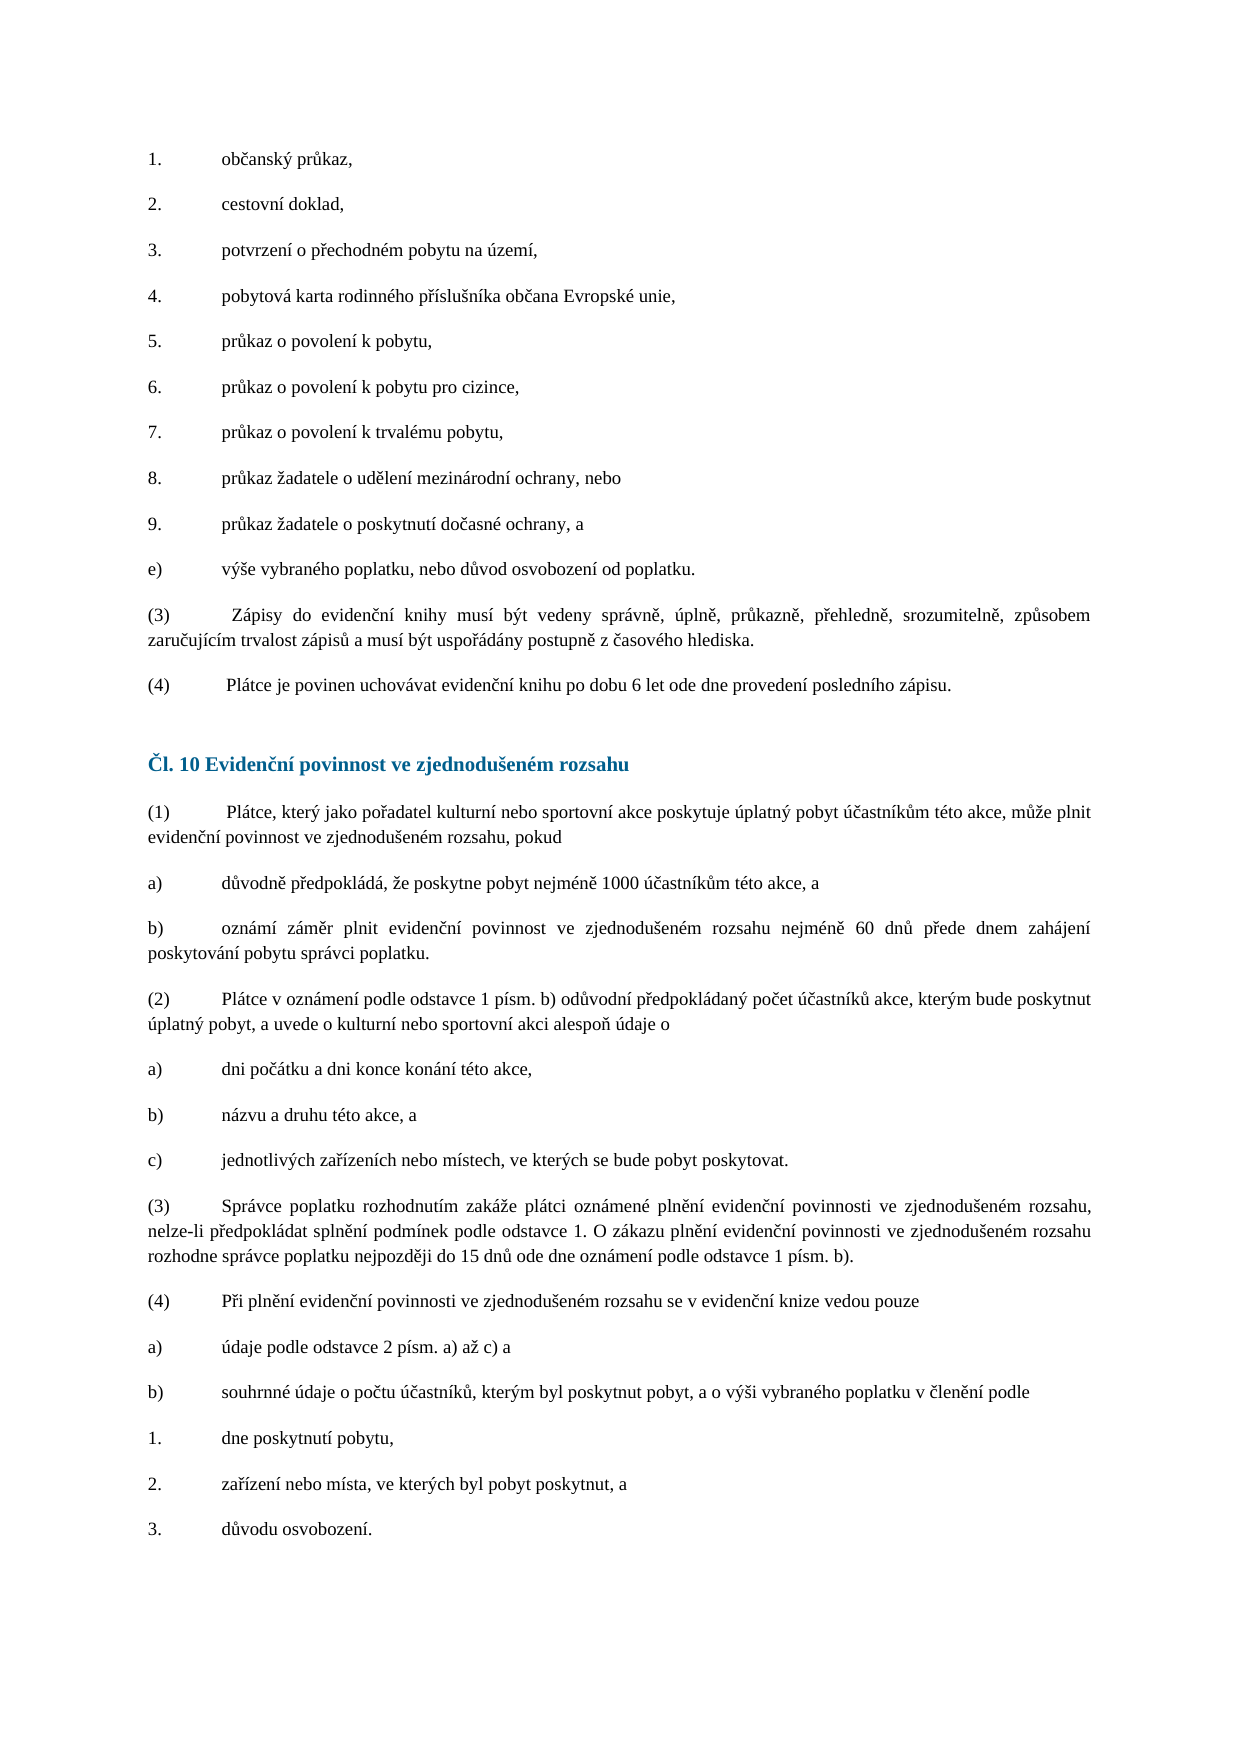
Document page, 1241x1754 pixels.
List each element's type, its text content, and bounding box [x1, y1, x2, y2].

subtitle Čl. 10 Evidenční povinnost ve zjednodušeném rozsahu [148, 745, 1093, 776]
text a) údaje podle odstavce 2 písm. a) až c) a [148, 1336, 1093, 1357]
text 1. občanský průkaz, [148, 148, 1093, 169]
text (2) Plátce v oznámení podle odstavce 1 písm. b) odůvodní předpokládaný počet účastníků akce, kterým bude poskytnut úplatný pobyt, a uvede o kulturní nebo sportovní akci alespoň údaje o [148, 988, 1093, 1034]
text (3) Správce poplatku rozhodnutím zakáže plátci oznámené plnění evidenční povinnosti ve zjednodušeném rozsahu, nelze-li předpokládat splnění podmínek podle odstavce 1. O zákazu plnění evidenční povinnosti ve zjednodušeném rozsahu rozhodne správce poplatku nejpozději do 15 dnů ode dne oznámení podle odstavce 1 písm. b). [148, 1195, 1093, 1266]
text (4) Při plnění evidenční povinnosti ve zjednodušeném rozsahu se v evidenční knize vedou pouze [148, 1290, 1093, 1312]
text 4. pobytová karta rodinného příslušníka občana Evropské unie, [148, 284, 1093, 306]
text b) názvu a druhu této akce, a [148, 1104, 1093, 1125]
text a) dni počátku a dni konce konání této akce, [148, 1058, 1093, 1079]
text (4) Plátce je povinen uchovávat evidenční knihu po dobu 6 let ode dne provedení posledního zápisu. [148, 674, 1093, 696]
text a) důvodně předpokládá, že poskytne pobyt nejméně 1000 účastníkům této akce, a [148, 872, 1093, 893]
text e) výše vybraného poplatku, nebo důvod osvobození od poplatku. [148, 558, 1093, 580]
text 2. cestovní doklad, [148, 193, 1093, 215]
text (3) Zápisy do evidenční knihy musí být vedeny správně, úplně, průkazně, přehledně, srozumitelně, způsobem zaručujícím trvalost zápisů a musí být uspořádány postupně z časového hlediska. [148, 604, 1093, 650]
text b) souhrnné údaje o počtu účastníků, kterým byl poskytnut pobyt, a o výši vybraného poplatku v členění podle [148, 1381, 1093, 1403]
text 3. důvodu osvobození. [148, 1518, 1093, 1540]
text 3. potvrzení o přechodném pobytu na území, [148, 239, 1093, 260]
text b) oznámí záměr plnit evidenční povinnost ve zjednodušeném rozsahu nejméně 60 dnů přede dnem zahájení poskytování pobytu správci poplatku. [148, 917, 1093, 963]
text c) jednotlivých zařízeních nebo místech, ve kterých se bude pobyt poskytovat. [148, 1149, 1093, 1171]
text 1. dne poskytnutí pobytu, [148, 1427, 1093, 1448]
text 7. průkaz o povolení k trvalému pobytu, [148, 421, 1093, 443]
text 9. průkaz žadatele o poskytnutí dočasné ochrany, a [148, 513, 1093, 534]
text 6. průkaz o povolení k pobytu pro cizince, [148, 376, 1093, 397]
text (1) Plátce, který jako pořadatel kulturní nebo sportovní akce poskytuje úplatný pobyt účastníkům této akce, může plnit evidenční povinnost ve zjednodušeném rozsahu, pokud [148, 801, 1093, 847]
text 2. zařízení nebo místa, ve kterých byl pobyt poskytnut, a [148, 1473, 1093, 1494]
text 5. průkaz o povolení k pobytu, [148, 330, 1093, 352]
text 8. průkaz žadatele o udělení mezinárodní ochrany, nebo [148, 467, 1093, 488]
